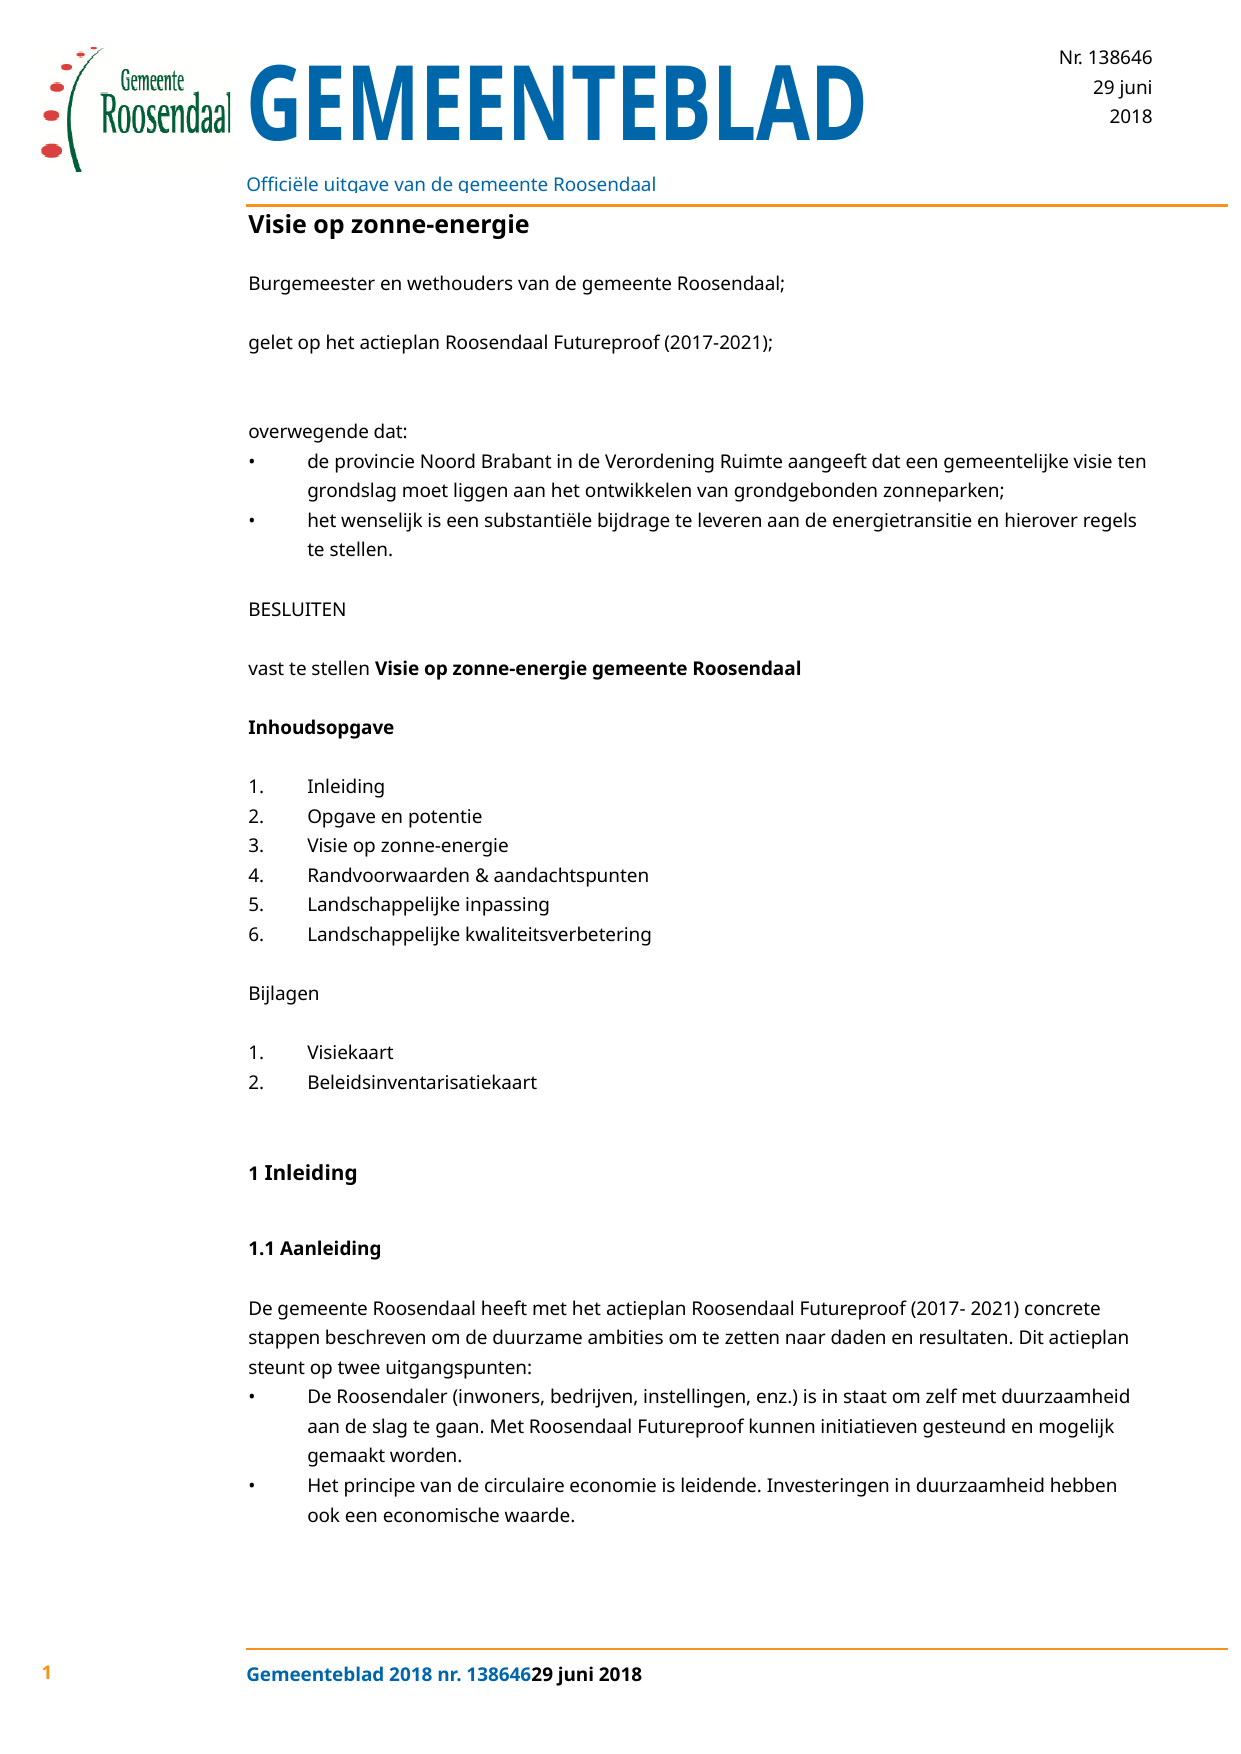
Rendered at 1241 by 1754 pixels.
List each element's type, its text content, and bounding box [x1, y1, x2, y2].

text 1 Inleiding [248, 1158, 1152, 1186]
list het wenselijk is een substantiële bijdrage te leveren aan de energietransitie en hierover regels te stellen. [248, 507, 1152, 562]
list De Roosendaler (inwoners, bedrijven, instellingen, enz.) is in staat om zelf met duurzaamheid aan de slag te gaan. Met Roosendaal Futureproof kunnen initiatieven gesteund en mogelijk gemaakt worden. [248, 1383, 1152, 1468]
list Landschappelijke kwaliteitsverbetering [248, 921, 1152, 947]
text Bijlagen [248, 980, 1152, 1006]
text 1.1 Aanleiding [248, 1236, 1152, 1261]
list Inleiding [248, 773, 1152, 799]
text BESLUITEN [248, 596, 1152, 621]
list de provincie Noord Brabant in de Verordening Ruimte aangeeft dat een gemeentelijke visie ten grondslag moet liggen aan het ontwikkelen van grondgebonden zonneparken; [248, 448, 1152, 503]
list Visie op zonne-energie [248, 832, 1152, 858]
list Het principe van de circulaire economie is leidende. Investeringen in duurzaamheid hebben ook een economische waarde. [248, 1472, 1152, 1527]
text De gemeente Roosendaal heeft met het actieplan Roosendaal Futureproof (2017- 2021) concrete stappen beschreven om de duurzame ambities om te zetten naar daden en resultaten. Dit actieplan steunt op twee uitgangspunten: [248, 1295, 1152, 1379]
text vast te stellen Visie op zonne-energie gemeente Roosendaal [248, 655, 1152, 681]
list Beleidsinventarisatiekaart [248, 1069, 1152, 1095]
list Landschappelijke inpassing [248, 892, 1152, 917]
list Opgave en potentie [248, 803, 1152, 828]
text Inhoudsopgave [248, 714, 1152, 740]
text Visie op zonne-energie [248, 207, 1152, 241]
list Randvoorwaarden & aandachtspunten [248, 862, 1152, 888]
text overwegende dat: [248, 418, 1152, 444]
text Burgemeester en wethouders van de gemeente Roosendaal; [248, 270, 1152, 296]
list Visiekaart [248, 1039, 1152, 1065]
text gelet op het actieplan Roosendaal Futureproof (2017-2021); [248, 329, 1152, 355]
picture [41, 47, 231, 172]
